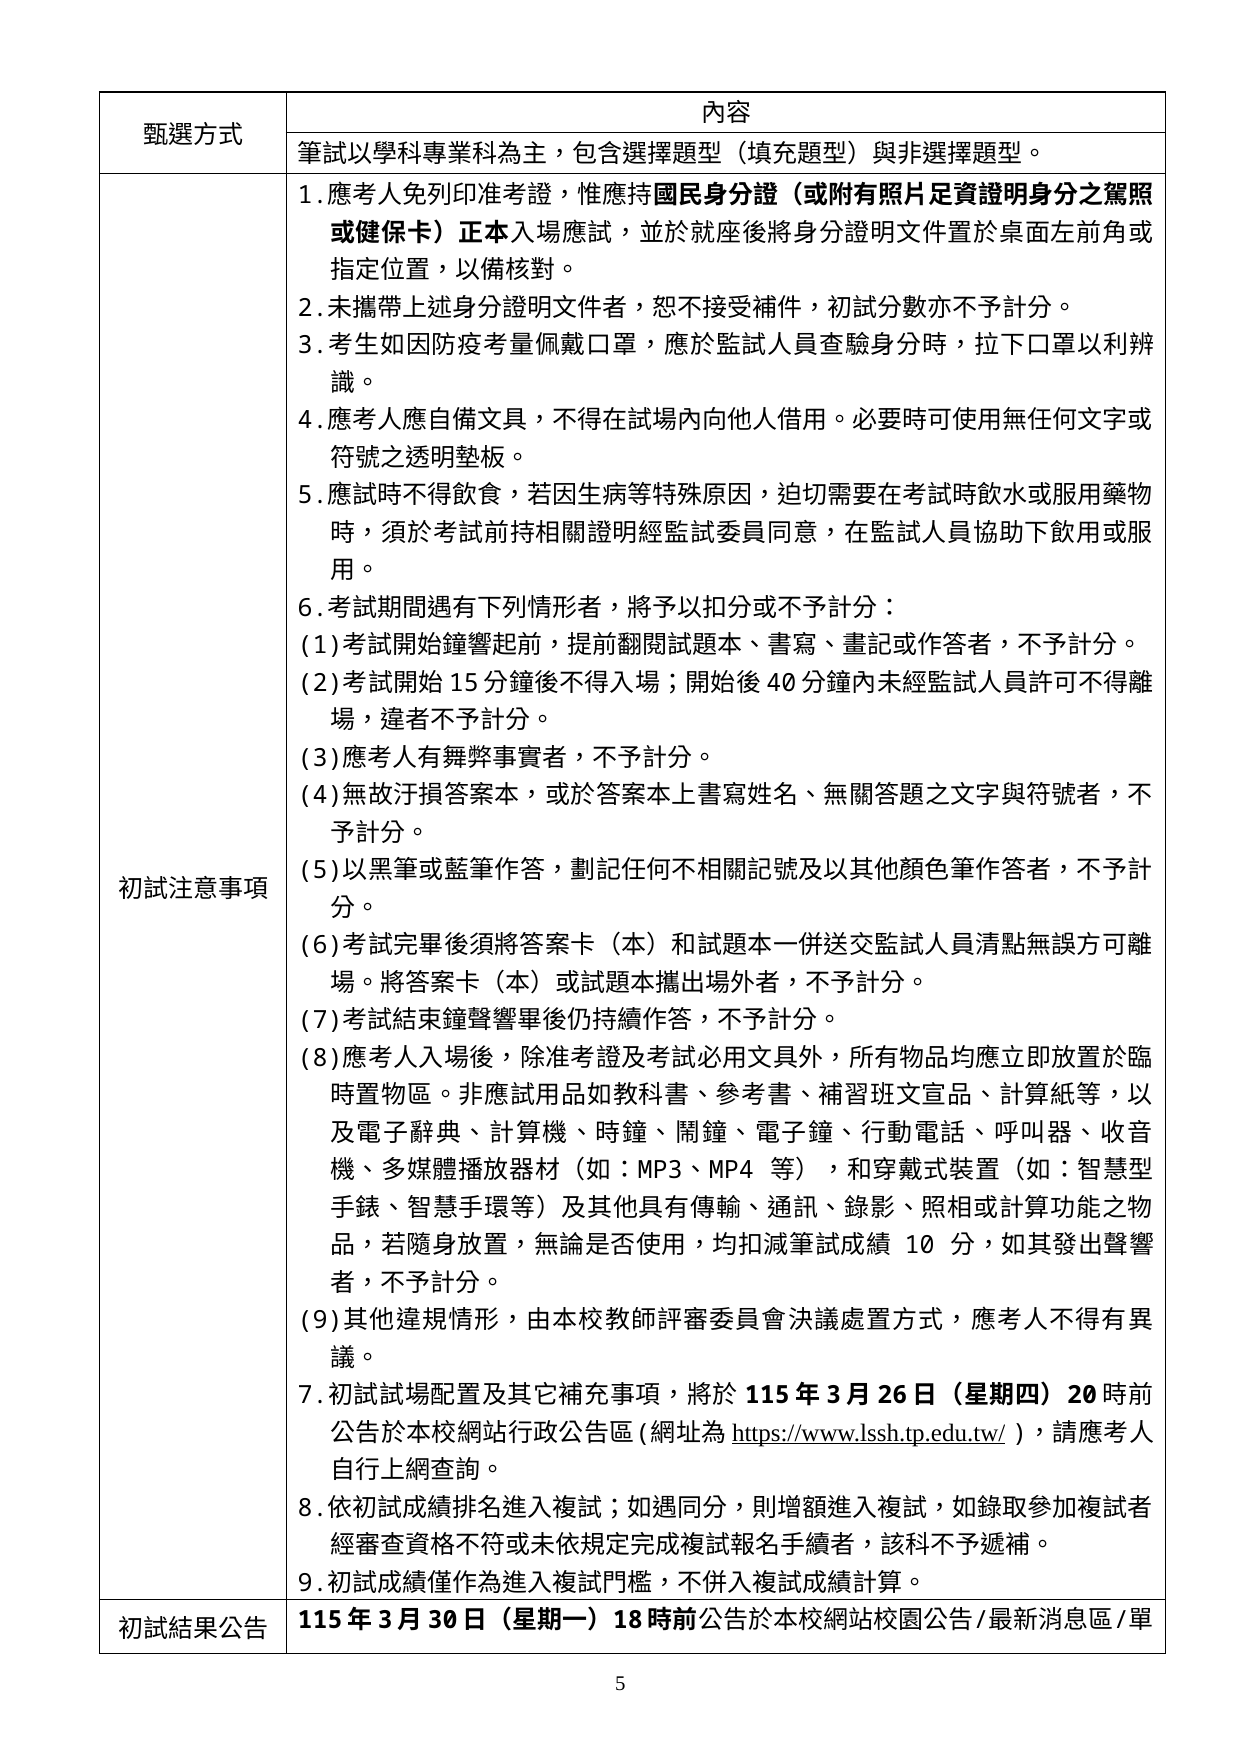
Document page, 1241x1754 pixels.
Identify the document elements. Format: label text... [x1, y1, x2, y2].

table_cell 內容 [287, 93, 1165, 132]
table_cell 初試注意事項 [100, 174, 286, 1599]
table_cell 1.應考人免列印准考證，惟應持國民身分證（或附有照片足資證明身分之駕照或健保卡）正本入場應試，並於就座後將身分證明文件置於桌面左前角或指定位置，以備核對。 2.未攜帶上述身分證明文件者，恕不接受補件，初試分數亦不予計分。 3.考生如因防疫考量佩戴口罩，應於監試人員查驗身分時，拉下口罩以利辨識。 4.應考人應自備文具，不得在試場內向他人借用。必要時可使用無任何文字或符號之透明墊板。 5.應試時不得飲食，若因生病等特殊原因，迫切需要在考試時飲水或服用藥物時，須於考試前持相關證明經監試委員同意，在監試人員協助下飲用或服用。 6.考試期間遇有下列情形者，將予以扣分或不予計分： (1)考試開始鐘響起前，提前翻閱試題本、書寫、畫記或作答者，不予計分。 (2)考試開始15分鐘後不得入場；開始後40分鐘內未經監試人員許可不得離場，違者不予計分。 (3)應考人有舞弊事實者，不予計分。 (4)無故汙損答案本，或於答案本上書寫姓名、無關答題之文字與符號者，不予計分。 (5)以黑筆或藍筆作答，劃記任何不相關記號及以其他顏色筆作答者，不予計分。 (6)考試完畢後須將答案卡（本）和試題本一併送交監試人員清點無誤方可離場。將答案卡（本）或試題本攜出場外者，不予計分。 (7)考試結束鐘聲響畢後仍持續作答，不予計分。 (8)應考人入場後，除准考證及考試必用文具外，所有物品均應立即放置於臨時置物區。非應試用品如教科書、參考書、補習班文宣品、計算紙等，以及電子辭典、計算機、時鐘、鬧鐘、電子鐘、行動電話、呼叫器、收音機、多媒體播放器材（如：MP3、MP4 等），和穿戴式裝置（如：智慧型手錶、智慧手環等）及其他具有傳輸、通訊、錄影、照相或計算功能之物品，若隨身放置，無論是否使用，均扣減筆試成績 10 分，如其發出聲響者，不予計分。 (9)其他違規情形，由本校教師評審委員會決議處置方式，應考人不得有異議。 7.初試試場配置及其它補充事項，將於115年3月26日（星期四）20時前公告於本校網站行政公告區(網址為https://www.lssh.tp.edu.tw/ )，請應考人自行上網查詢。 8.依初試成績排名進入複試；如遇同分，則增額進入複試，如錄取參加複試者經審查資格不符或未依規定完成複試報名手續者，該科不予遞補。 9.初試成績僅作為進入複試門檻，不併入複試成績計算。 [287, 174, 1165, 1599]
table_cell 甄選方式 [100, 93, 286, 173]
table_cell 115年3月30日（星期一）18時前公告於本校網站校園公告/最新消息區/單 [287, 1600, 1165, 1653]
table_cell 初試結果公告 [100, 1600, 286, 1653]
table_cell 筆試以學科專業科為主，包含選擇題型（填充題型）與非選擇題型。 [287, 133, 1165, 173]
